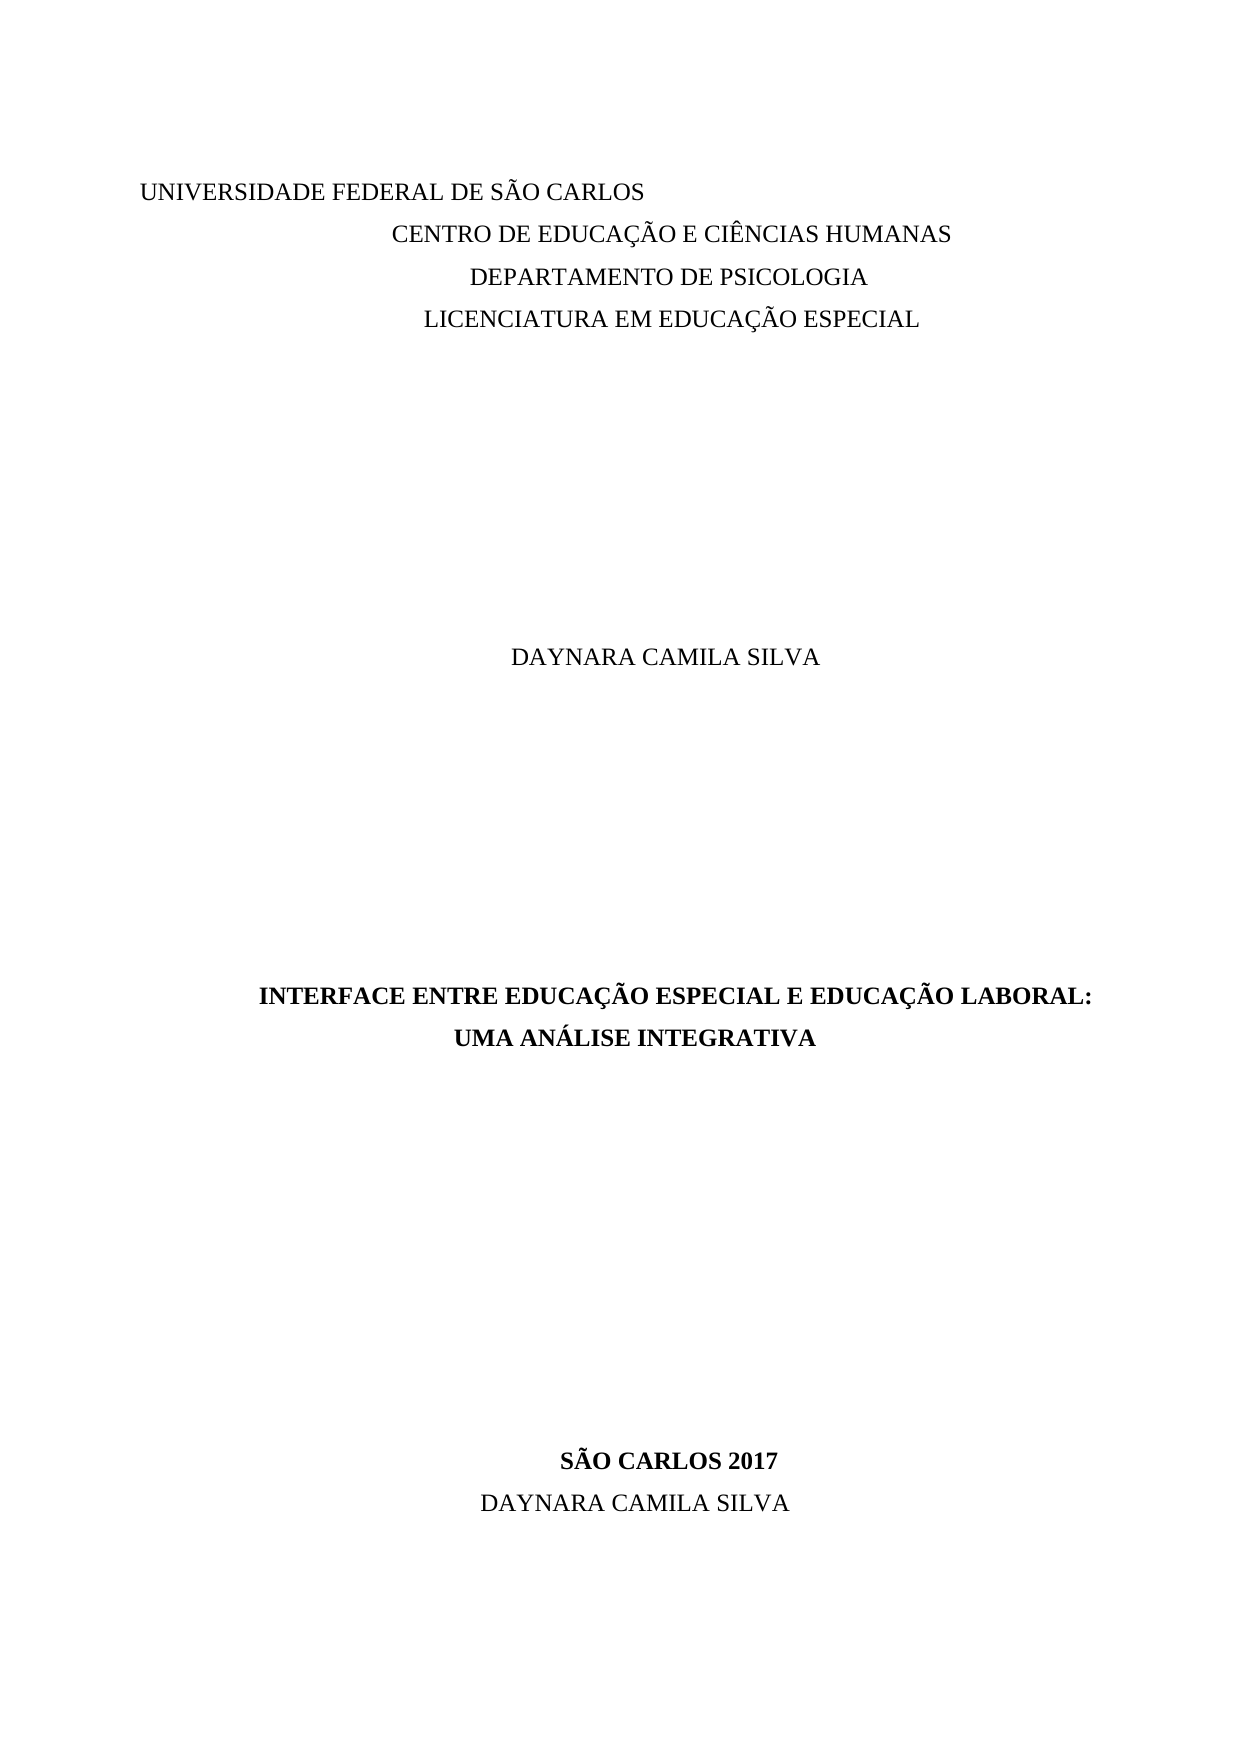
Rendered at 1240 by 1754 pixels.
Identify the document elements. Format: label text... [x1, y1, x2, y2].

text DEPARTAMENTO DE PSICOLOGIA [209, 262, 1134, 291]
text LICENCIATURA EM EDUCAÇÃO ESPECIAL [424, 304, 1093, 333]
text UNIVERSIDADE FEDERAL DE SÃO CARLOS [139, 177, 1093, 206]
text INTERFACE ENTRE EDUCAÇÃO ESPECIAL E EDUCAÇÃO LABORAL: UMA ANÁLISE INTEGRATIVA [252, 981, 1093, 1052]
text CENTRO DE EDUCAÇÃO E CIÊNCIAS HUMANAS [392, 219, 1093, 248]
subtitle SÃO CARLOS 2017 [211, 1446, 1133, 1474]
text DAYNARA CAMILA SILVA [209, 642, 1135, 671]
text DAYNARA CAMILA SILVA [480, 1488, 1093, 1517]
